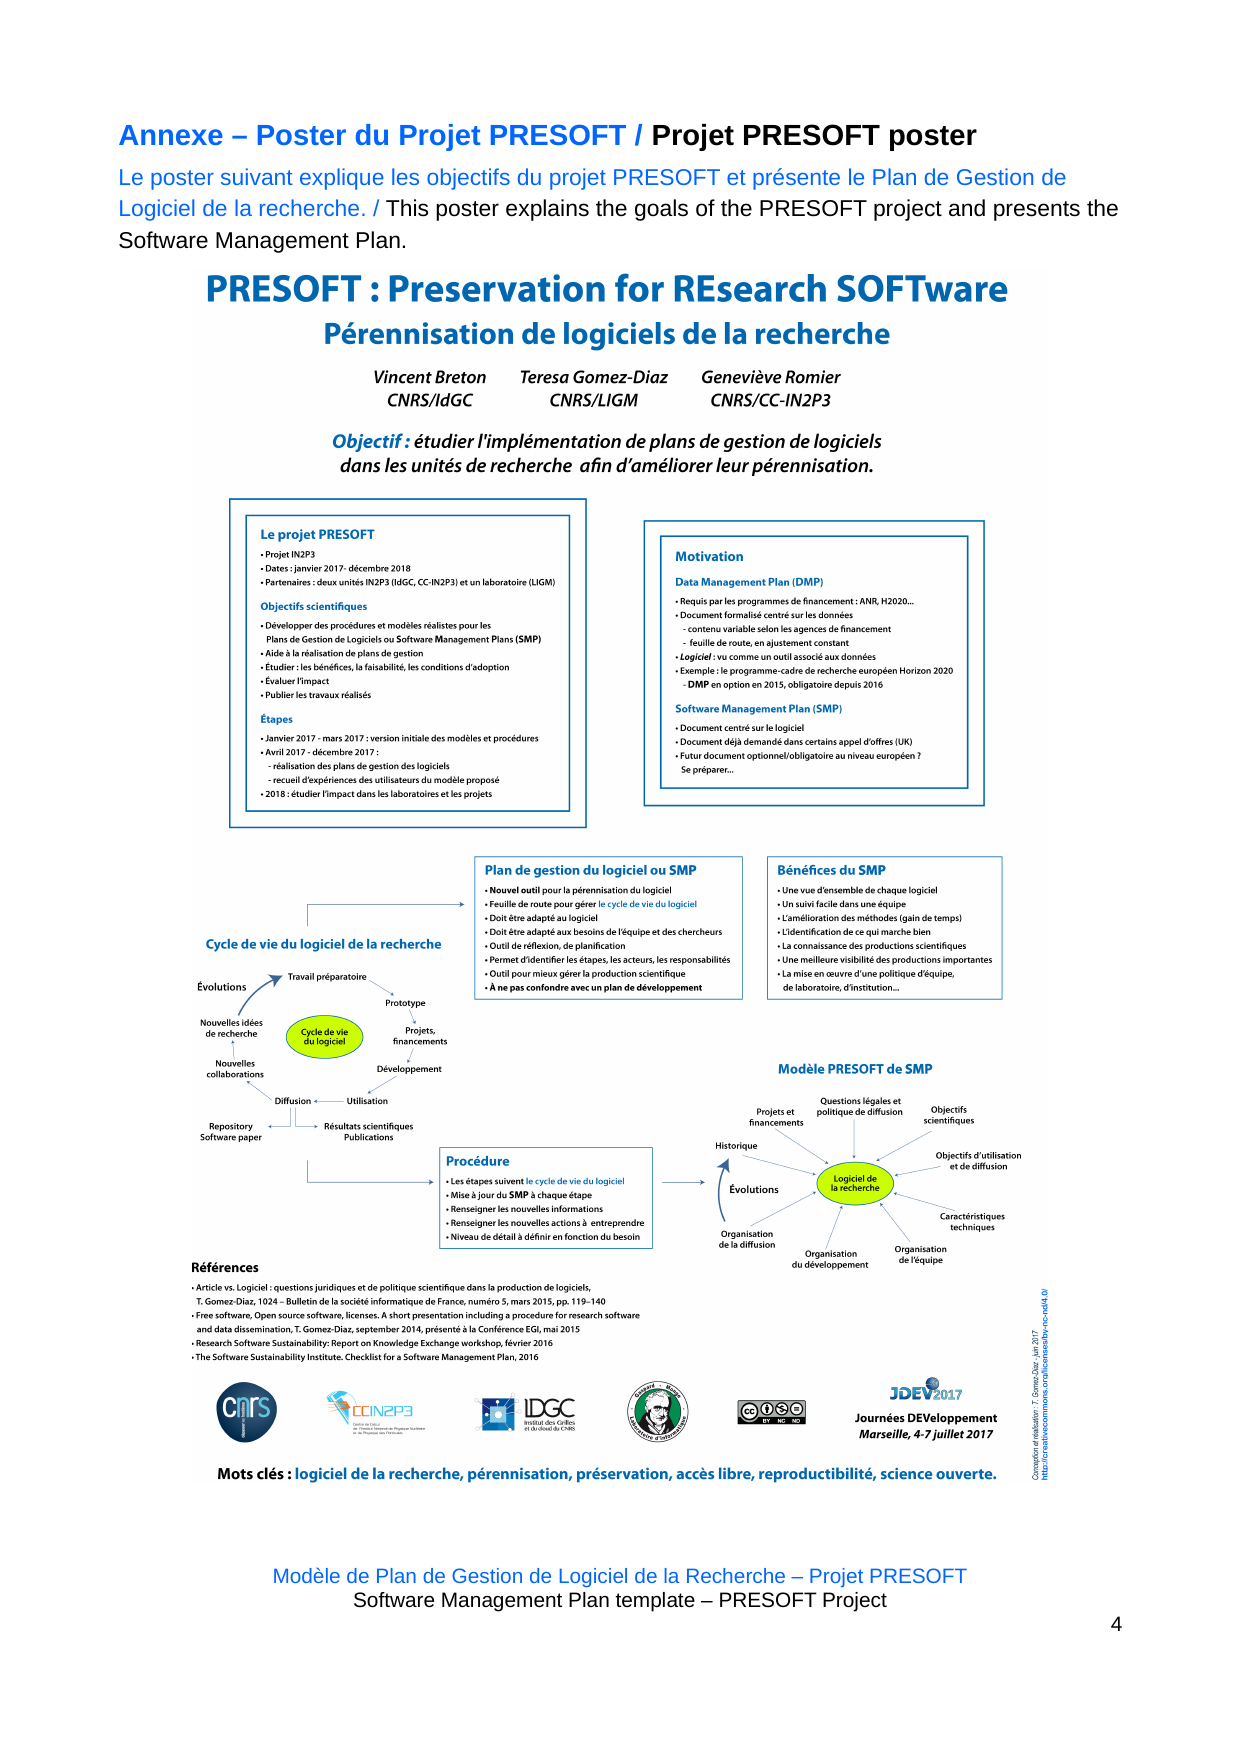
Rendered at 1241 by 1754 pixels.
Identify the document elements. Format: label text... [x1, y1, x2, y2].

picture [192, 270, 1049, 1483]
text Annexe – Poster du Projet PRESOFT / Projet PRESOFT poster [118, 118, 1122, 152]
text Le poster suivant explique les objectifs du projet PRESOFT et présente le Plan de Gestion de Logiciel de la recherche. / This poster explains the goals of the PRESOFT project and presents the Software Management Plan. [118, 163, 1122, 253]
